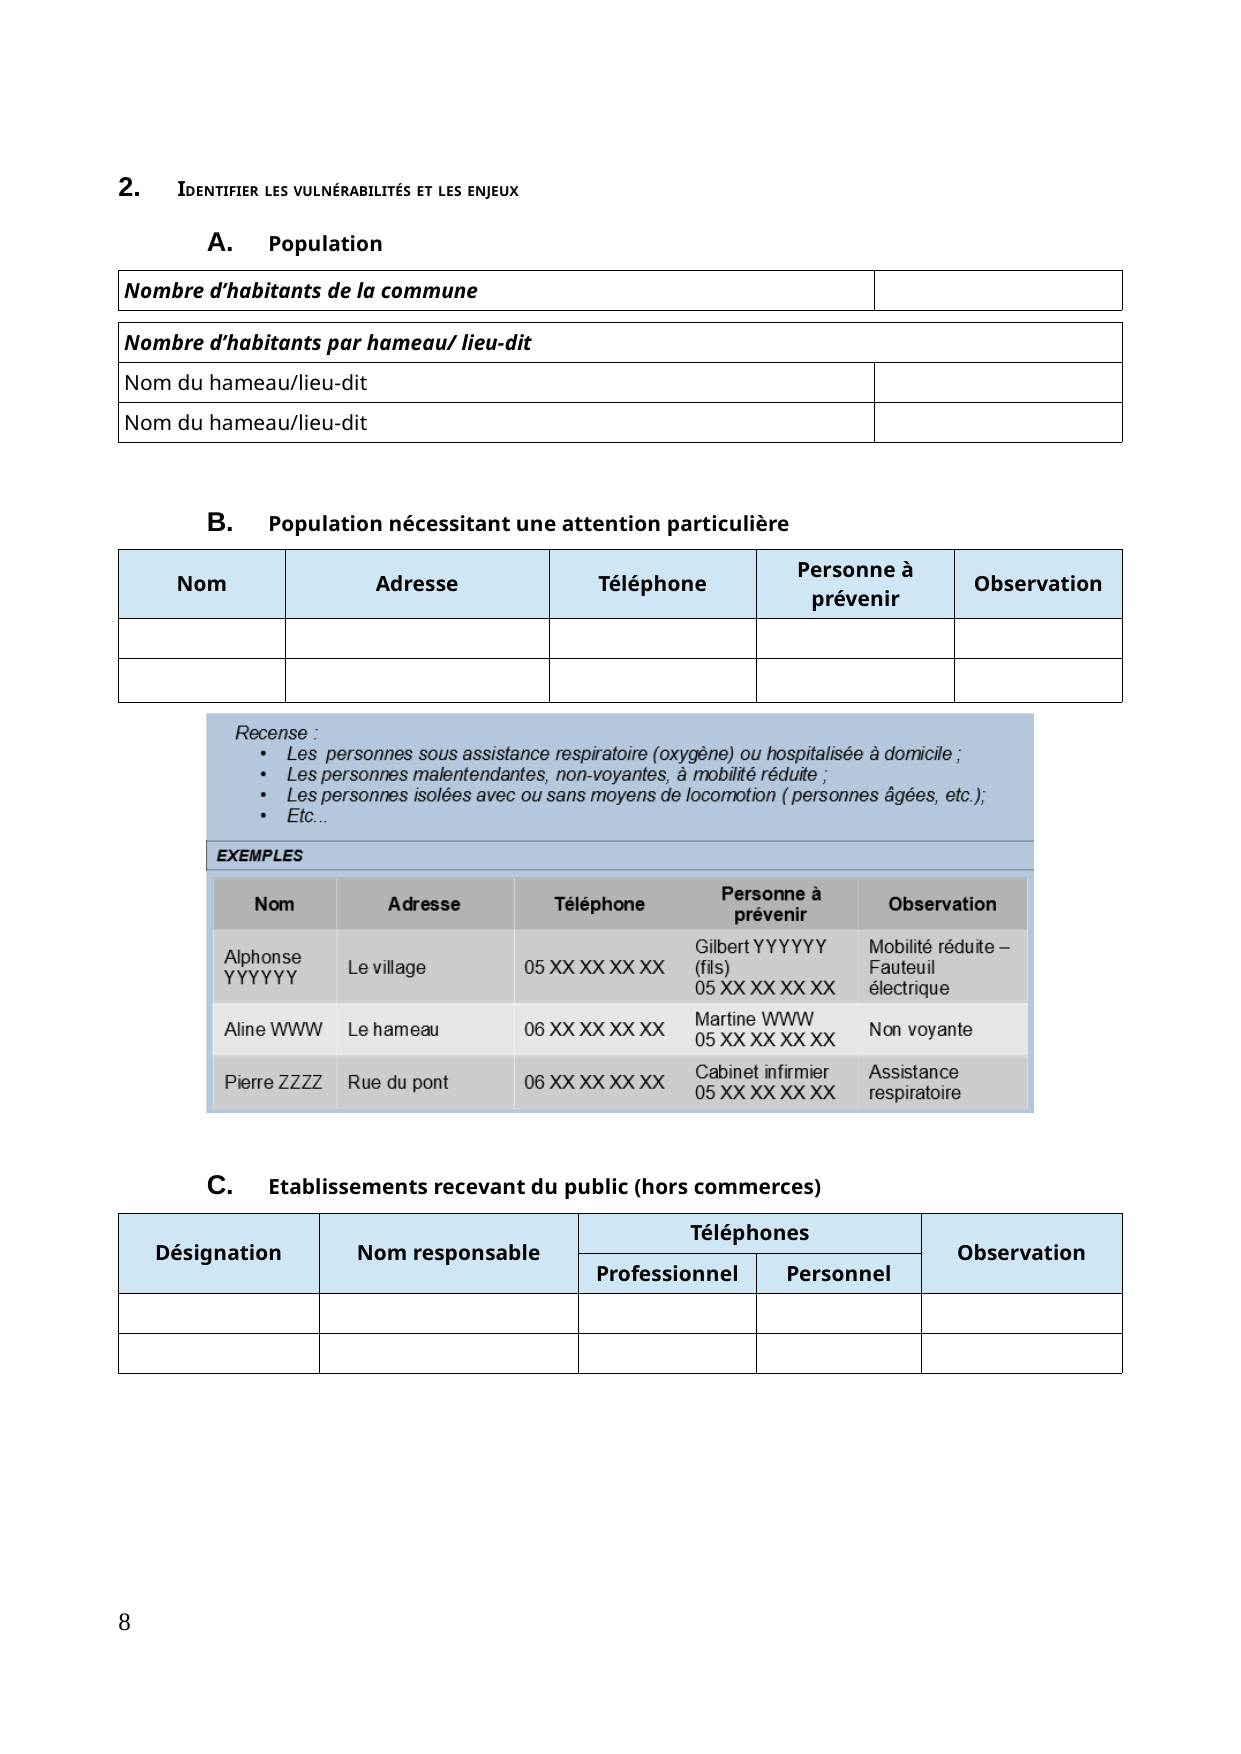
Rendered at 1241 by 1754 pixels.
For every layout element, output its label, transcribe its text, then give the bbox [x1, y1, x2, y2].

table_cell [757, 1294, 921, 1333]
table_cell Professionnel [579, 1254, 756, 1293]
table_cell [119, 1334, 319, 1373]
table_cell [955, 659, 1122, 702]
table_header [875, 271, 1122, 310]
subtitle Etablissements recevant du public (hors commerces) [207, 1169, 1122, 1201]
subtitle Population [207, 226, 1122, 258]
table_header Personne à prévenir [757, 550, 954, 618]
table_cell [286, 659, 549, 702]
table_header Observation [955, 550, 1122, 618]
table_cell [320, 1294, 578, 1333]
table_cell [119, 659, 285, 702]
table_cell [922, 1334, 1122, 1373]
picture [206, 713, 1034, 1113]
table_cell [119, 619, 285, 658]
table_cell [550, 659, 756, 702]
table_cell [757, 1334, 921, 1373]
table_cell [579, 1294, 756, 1333]
table_cell [550, 619, 756, 658]
table_cell [922, 1294, 1122, 1333]
table_header Désignation [119, 1214, 319, 1293]
table_header Nombre d’habitants de la commune [119, 271, 874, 310]
table_cell [757, 619, 954, 658]
table_cell Nom du hameau/lieu-dit [119, 363, 874, 402]
subtitle Population nécessitant une attention particulière [207, 506, 1122, 537]
table_header Téléphone [550, 550, 756, 618]
table_cell Nom du hameau/lieu-dit [119, 403, 874, 442]
table_header Téléphones [579, 1214, 921, 1253]
table_cell [579, 1334, 756, 1373]
table_cell [955, 619, 1122, 658]
table_cell [286, 619, 549, 658]
table_header Observation [922, 1214, 1122, 1293]
table_header Nom [119, 550, 285, 618]
subtitle Identifier les vulnérabilités et les enjeux [118, 171, 1122, 203]
table_header Nombre d’habitants par hameau/ lieu-dit [119, 323, 1122, 362]
table_cell Personnel [757, 1254, 921, 1293]
table_cell [757, 659, 954, 702]
table_header Nom responsable [320, 1214, 578, 1293]
table_cell [875, 363, 1122, 402]
table_cell [320, 1334, 578, 1373]
table_cell [119, 1294, 319, 1333]
table_header Adresse [286, 550, 549, 618]
table_cell [875, 403, 1122, 442]
